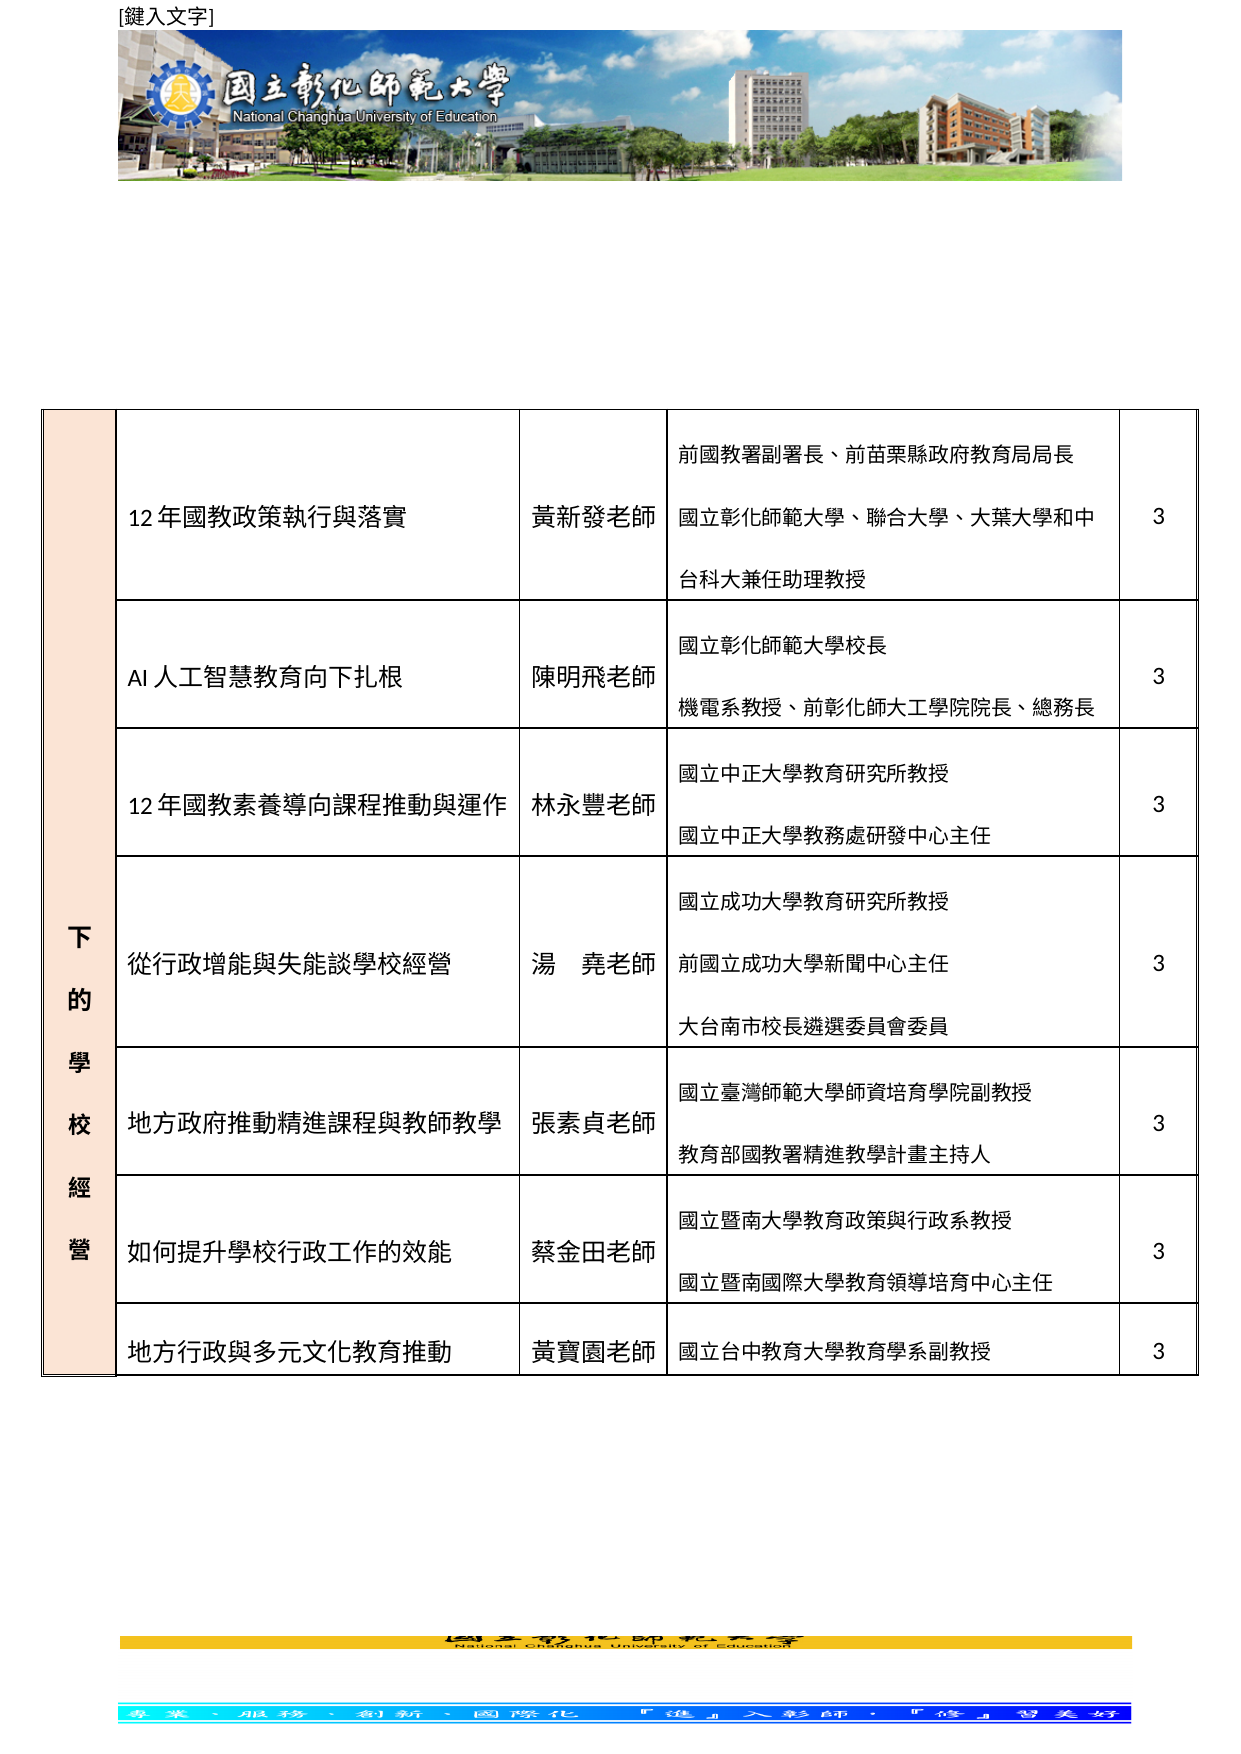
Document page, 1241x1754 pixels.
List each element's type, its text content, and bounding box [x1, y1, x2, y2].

table_cell 國立臺灣師範大學師資培育學院副教授 教育部國教署精進教學計畫主持人 [668, 1048, 1119, 1174]
table_cell 地方行政與多元文化教育推動 [117, 1304, 519, 1374]
table_cell 湯 堯老師 [520, 857, 666, 1046]
table_cell 國立彰化師範大學校長 機電系教授、前彰化師大工學院院長、總務長 [668, 601, 1119, 727]
table_cell 3 [1120, 601, 1196, 727]
table_cell 國立台中教育大學教育學系副教授 [668, 1304, 1119, 1374]
table_cell 蔡金田老師 [520, 1176, 666, 1302]
table_cell 3 [1120, 857, 1196, 1046]
table_cell 前國教署副署長、前苗栗縣政府教育局局長 國立彰化師範大學、聯合大學、大葉大學和中台科大兼任助理教授 [668, 410, 1119, 599]
table_cell 陳明飛老師 [520, 601, 666, 727]
table_cell 3 [1120, 410, 1196, 599]
table_cell 3 [1120, 1176, 1196, 1302]
table_cell 12年國教素養導向課程推動與運作 [117, 729, 519, 855]
table_cell 黃寶園老師 [520, 1304, 666, 1374]
table_cell AI人工智慧教育向下扎根 [117, 601, 519, 727]
table_cell 從行政增能與失能談學校經營 [117, 857, 519, 1046]
table_cell 3 [1120, 1304, 1196, 1374]
table_cell 張素貞老師 [520, 1048, 666, 1174]
table_cell 3 [1120, 729, 1196, 855]
table_cell 國立暨南大學教育政策與行政系教授 國立暨南國際大學教育領導培育中心主任 [668, 1176, 1119, 1302]
table_cell 地方政府推動精進課程與教師教學 [117, 1048, 519, 1174]
table_cell 國立成功大學教育研究所教授 前國立成功大學新聞中心主任 大台南市校長遴選委員會委員 [668, 857, 1119, 1046]
table_cell 國立中正大學教育研究所教授 國立中正大學教務處研發中心主任 [668, 729, 1119, 855]
table_cell 林永豐老師 [520, 729, 666, 855]
table_cell 12年國教政策執行與落實 [117, 410, 519, 599]
table_cell 如何提升學校行政工作的效能 [117, 1176, 519, 1302]
table_cell 下 的 學 校 經 營 [44, 410, 115, 1374]
table_cell 3 [1120, 1048, 1196, 1174]
table_cell 黃新發老師 [520, 410, 666, 599]
